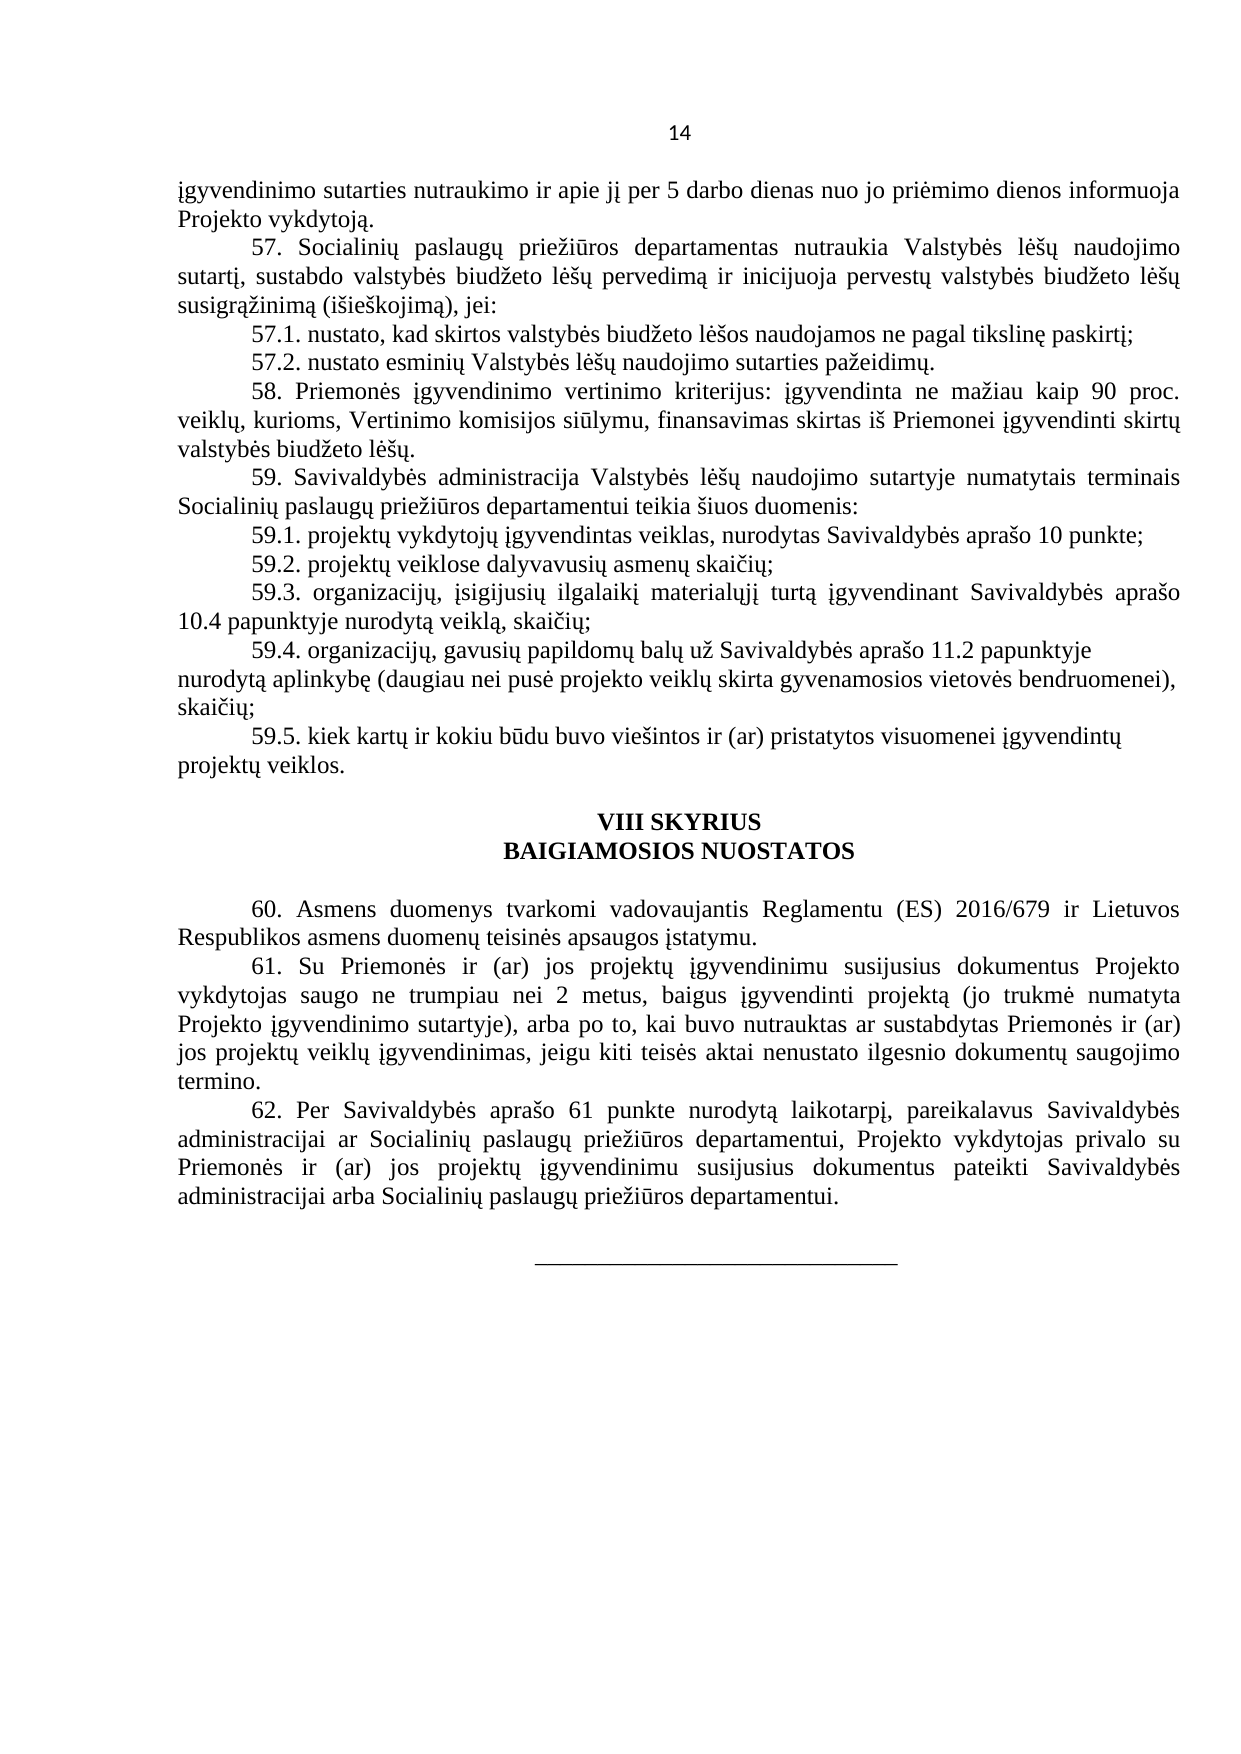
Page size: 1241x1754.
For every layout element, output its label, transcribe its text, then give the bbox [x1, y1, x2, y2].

text įgyvendinimo sutarties nutraukimo ir apie jį per 5 darbo dienas nuo jo priėmimo dienos informuoja Projekto vykdytoją. [177, 175, 1181, 232]
text 60. Asmens duomenys tvarkomi vadovaujantis Reglamentu (ES) 2016/679 ir Lietuvos Respublikos asmens duomenų teisinės apsaugos įstatymu. [177, 894, 1181, 951]
text VIII SKYRIUS [177, 807, 1181, 836]
text projektų veiklos. [177, 750, 1181, 779]
text 58. Priemonės įgyvendinimo vertinimo kriterijus: įgyvendinta ne mažiau kaip 90 proc. veiklų, kurioms, Vertinimo komisijos siūlymu, finansavimas skirtas iš Priemonei įgyvendinti skirtų valstybės biudžeto lėšų. [177, 376, 1181, 462]
text 57. Socialinių paslaugų priežiūros departamentas nutraukia Valstybės lėšų naudojimo sutartį, sustabdo valstybės biudžeto lėšų pervedimą ir inicijuoja pervestų valstybės biudžeto lėšų susigrąžinimą (išieškojimą), jei: [177, 232, 1181, 319]
text 61. Su Priemonės ir (ar) jos projektų įgyvendinimu susijusius dokumentus Projekto vykdytojas saugo ne trumpiau nei 2 metus, baigus įgyvendinti projektą (jo trukmė numatyta Projekto įgyvendinimo sutartyje), arba po to, kai buvo nutrauktas ar sustabdytas Priemonės ir (ar) jos projektų veiklų įgyvendinimas, jeigu kiti teisės aktai nenustato ilgesnio dokumentų saugojimo termino. [177, 951, 1181, 1095]
text 62. Per Savivaldybės aprašo 61 punkte nurodytą laikotarpį, pareikalavus Savivaldybės administracijai ar Socialinių paslaugų priežiūros departamentui, Projekto vykdytojas privalo su Priemonės ir (ar) jos projektų įgyvendinimu susijusius dokumentus pateikti Savivaldybės administracijai arba Socialinių paslaugų priežiūros departamentui. [177, 1095, 1181, 1210]
text 59.3. organizacijų, įsigijusių ilgalaikį materialųjį turtą įgyvendinant Savivaldybės aprašo 10.4 papunktyje nurodytą veiklą, skaičių; [177, 577, 1181, 635]
text 59.1. projektų vykdytojų įgyvendintas veiklas, nurodytas Savivaldybės aprašo 10 punkte; [177, 520, 1181, 549]
text 59.5. kiek kartų ir kokiu būdu buvo viešintos ir (ar) pristatytos visuomenei įgyvendintų [177, 721, 1181, 750]
text 59.4. organizacijų, gavusių papildomų balų už Savivaldybės aprašo 11.2 papunktyje nurodytą aplinkybę (daugiau nei pusė projekto veiklų skirta gyvenamosios vietovės bendruomenei), skaičių; [177, 635, 1181, 721]
text 57.1. nustato, kad skirtos valstybės biudžeto lėšos naudojamos ne pagal tikslinę paskirtį; [177, 319, 1181, 347]
text 59. Savivaldybės administracija Valstybės lėšų naudojimo sutartyje numatytais terminais Socialinių paslaugų priežiūros departamentui teikia šiuos duomenis: [177, 462, 1181, 520]
text 57.2. nustato esminių Valstybės lėšų naudojimo sutarties pažeidimų. [177, 347, 1181, 376]
text 59.2. projektų veiklose dalyvavusių asmenų skaičių; [177, 549, 1181, 577]
text BAIGIAMOSIOS NUOSTATOS [177, 836, 1181, 865]
text _____________________________ [177, 1239, 1181, 1267]
